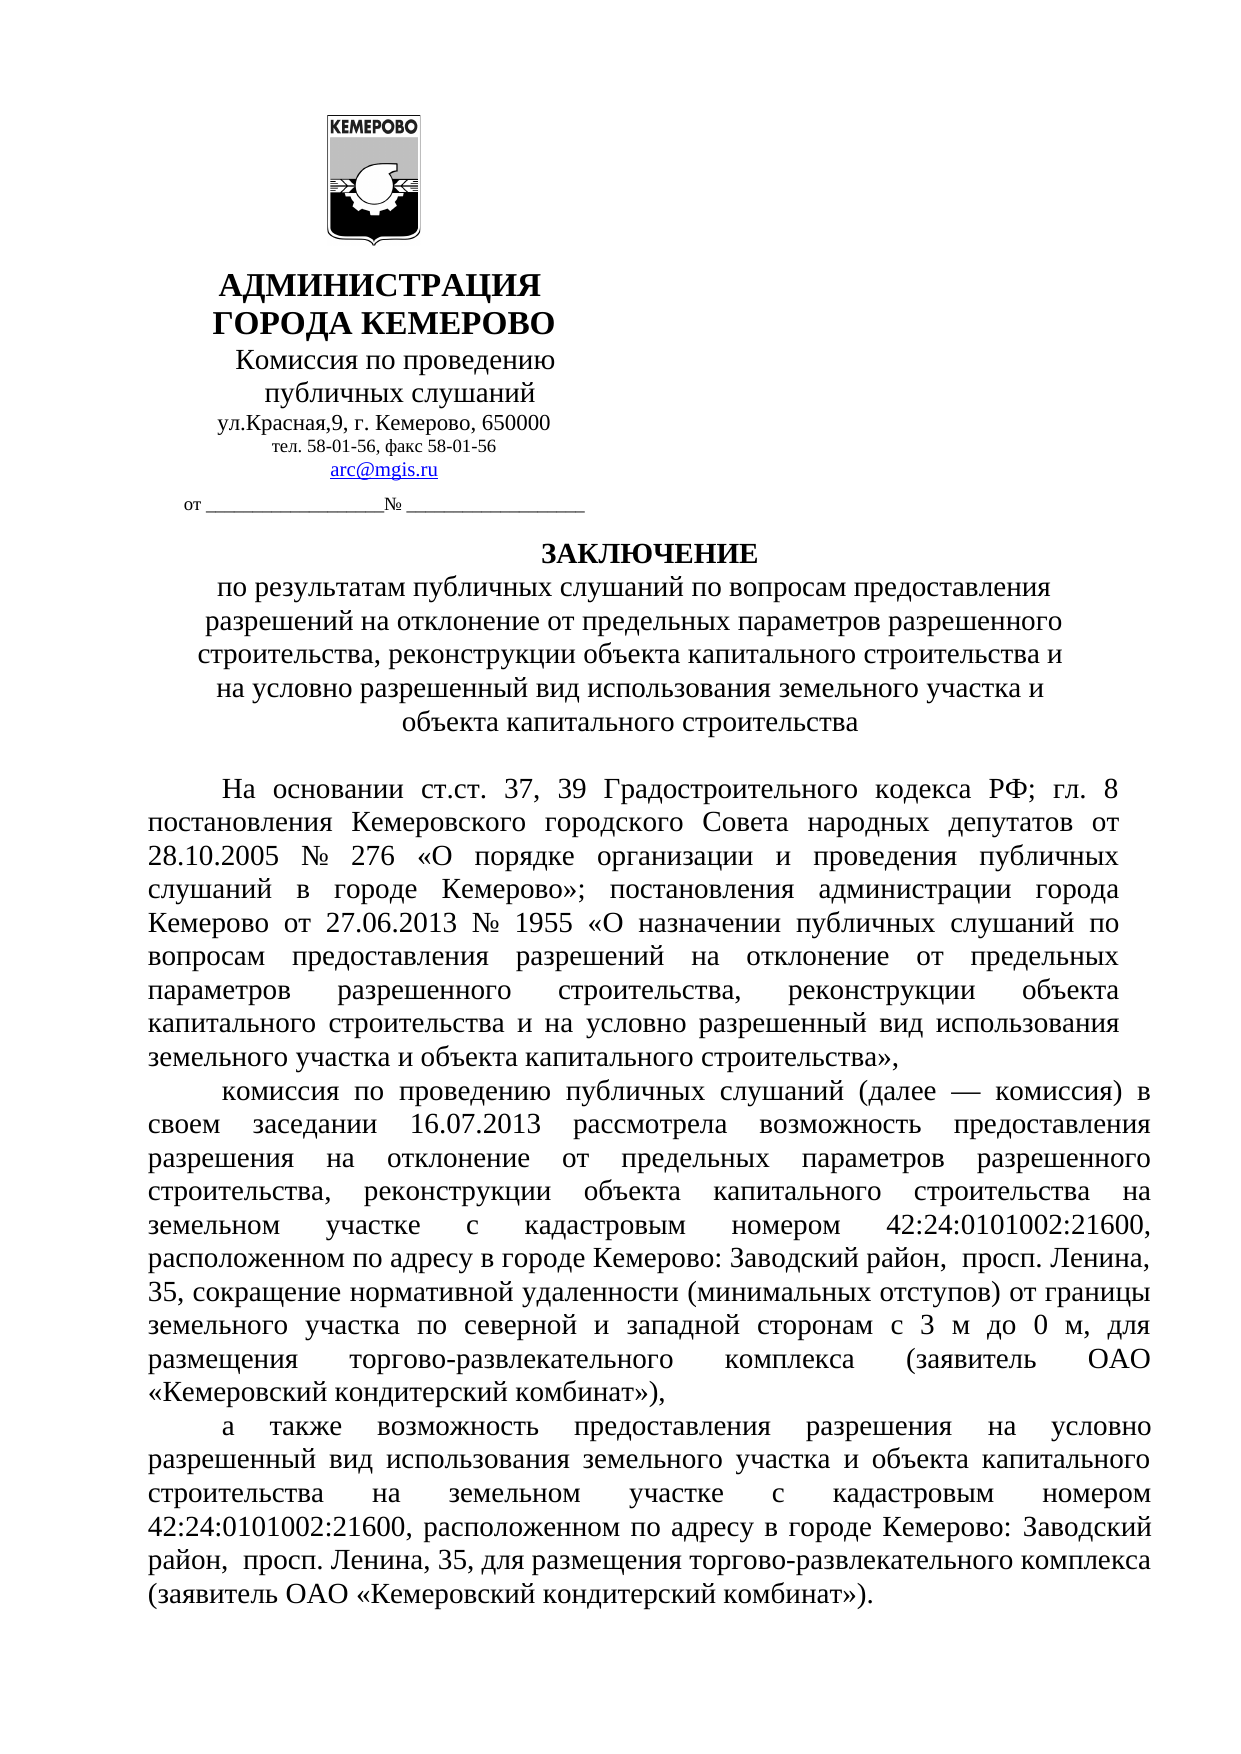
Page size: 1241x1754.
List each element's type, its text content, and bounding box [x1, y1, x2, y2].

text на условно разрешенный вид использования земельного участка и [148, 670, 1120, 704]
table_header АДМИНИСТРАЦИЯ ГОРОДА КЕМЕРОВО [136, 265, 738, 342]
text по результатам публичных слушаний по вопросам предоставления разрешений на отклонение от предельных параметров разрешенного строительства, реконструкции объекта капитального строительства и [148, 569, 1120, 670]
table_cell Комиссия по проведению публичных слушаний [136, 342, 738, 409]
table_header [738, 265, 1133, 342]
picture [327, 115, 421, 246]
table_cell ул.Красная,9, г. Кемерово, 650000 тел. 58-01-56, факс 58-01-56 arc@mgis.ru от ___________________№ ___________________ [136, 409, 738, 536]
table_cell [738, 342, 1133, 409]
table_cell [738, 409, 1133, 536]
text объекта капитального строительства [148, 704, 1120, 737]
text ЗАКЛЮЧЕНИЕ [148, 536, 1152, 569]
text На основании ст.ст. 37, 39 Градостроительного кодекса РФ; гл. 8 постановления Кемеровского городского Совета народных депутатов от 28.10.2005 № 276 «О порядке организации и проведения публичных слушаний в городе Кемерово»; постановления администрации города Кемерово от 27.06.2013 № 1955 «О назначении публичных слушаний по вопросам предоставления разрешений на отклонение от предельных параметров разрешенного строительства, реконструкции объекта капитального строительства и на условно разрешенный вид использования земельного участка и объекта капитального строительства», [148, 771, 1120, 1073]
text а также возможность предоставления разрешения на условно разрешенный вид использования земельного участка и объекта капитального строительства на земельном участке с кадастровым номером 42:24:0101002:21600, расположенном по адресу в городе Кемерово: Заводский район, просп. Ленина, 35, для размещения торгово-развлекательного комплекса (заявитель ОАО «Кемеровский кондитерский комбинат»). [148, 1408, 1152, 1609]
text комиссия по проведению публичных слушаний (далее — комиссия) в своем заседании 16.07.2013 рассмотрела возможность предоставления разрешения на отклонение от предельных параметров разрешенного строительства, реконструкции объекта капитального строительства на земельном участке с кадастровым номером 42:24:0101002:21600, расположенном по адресу в городе Кемерово: Заводский район, просп. Ленина, 35, сокращение нормативной удаленности (минимальных отступов) от границы земельного участка по северной и западной сторонам с 3 м до 0 м, для размещения торгово-развлекательного комплекса (заявитель ОАО «Кемеровский кондитерский комбинат»), [148, 1073, 1152, 1408]
